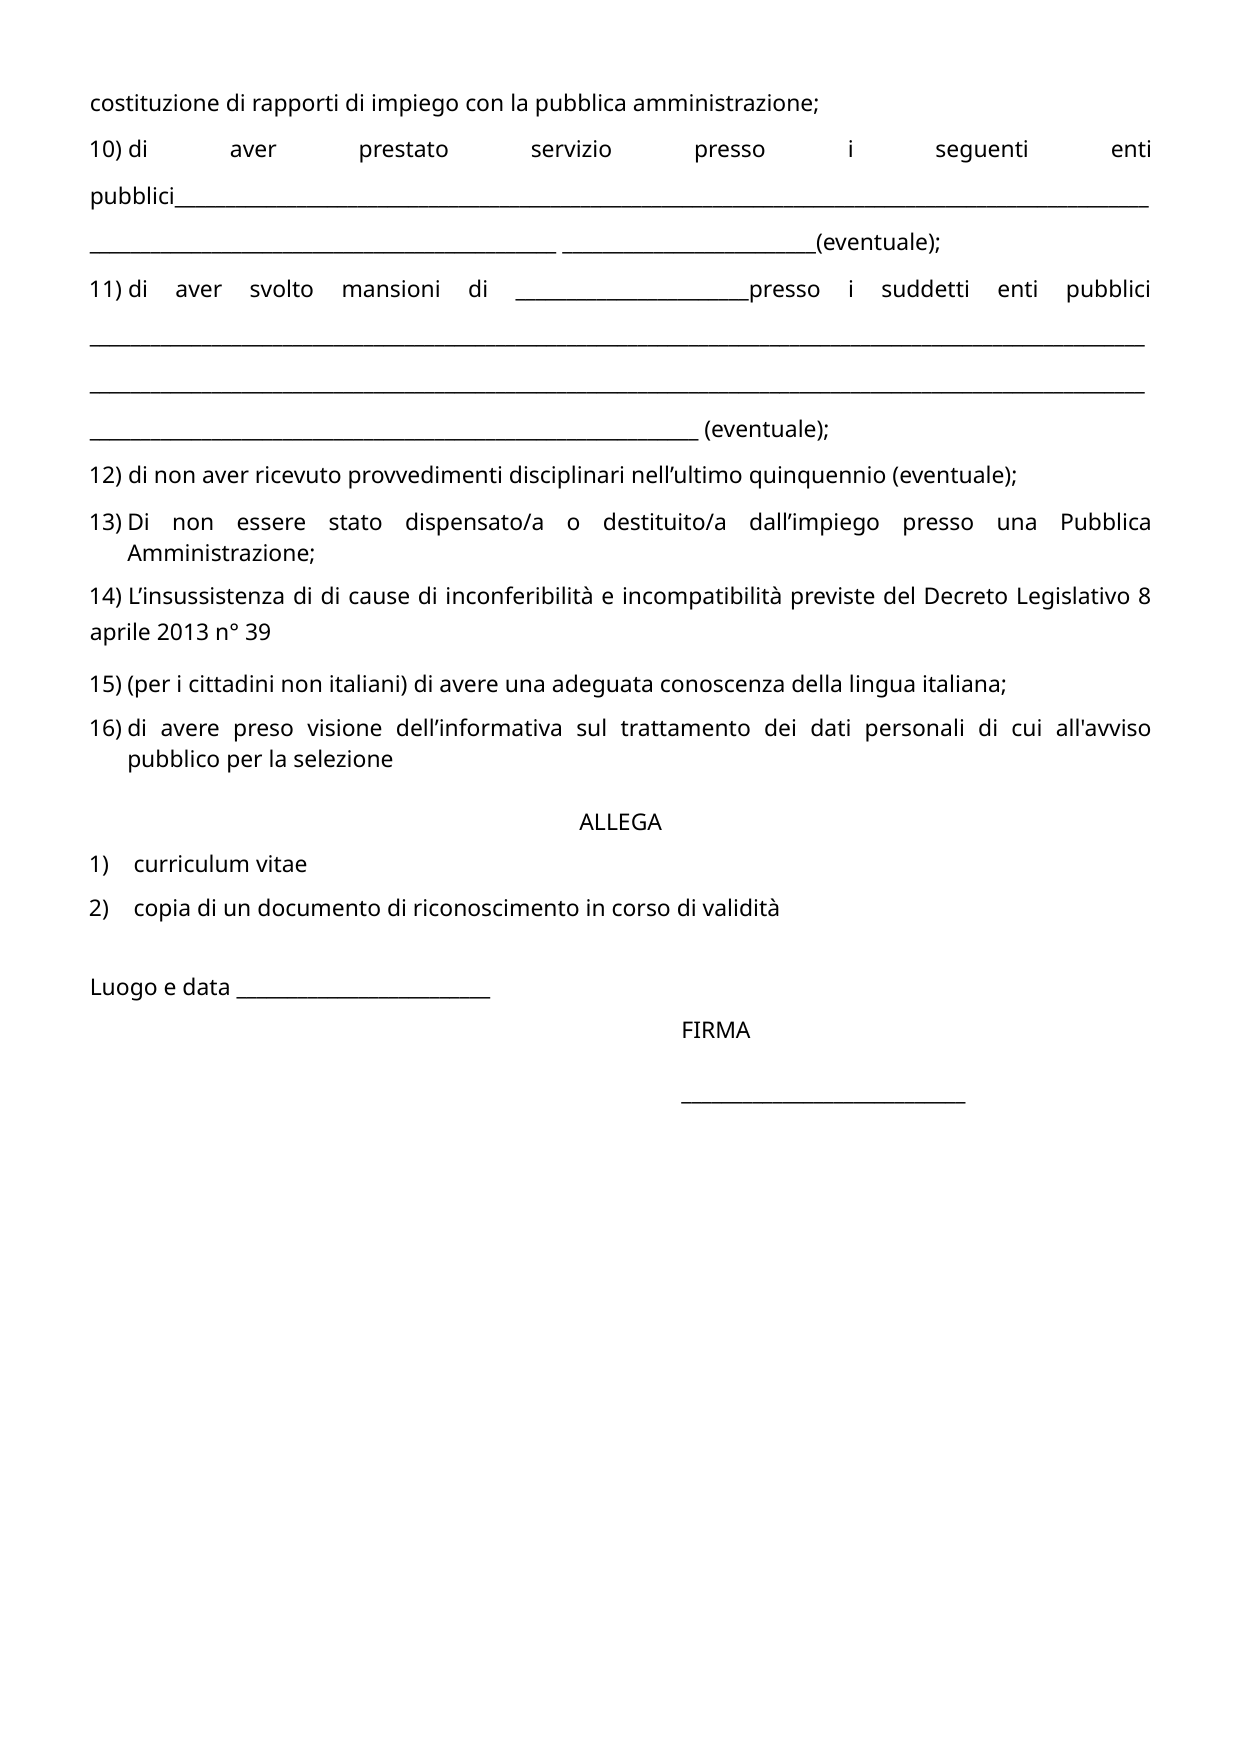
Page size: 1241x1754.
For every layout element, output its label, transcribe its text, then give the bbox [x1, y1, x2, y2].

text ALLEGA [579, 805, 1153, 837]
list Di non essere stato dispensato/a o destituito/a dall’impiego presso una Pubblica Amministrazione; [89, 506, 1153, 568]
list curriculum vitae [89, 848, 1153, 880]
list costituzione di rapporti di impiego con la pubblica amministrazione; [89, 87, 1153, 118]
list copia di un documento di riconoscimento in corso di validità [89, 892, 1153, 923]
text Luogo e data _________________________ [89, 971, 1153, 1002]
list L’insussistenza di di cause di inconferibilità e incompatibilità previste del Decreto Legislativo 8 aprile 2013 n° 39 [89, 580, 1153, 647]
list di non aver ricevuto provvedimenti disciplinari nell’ultimo quinquennio (eventuale); [89, 459, 1153, 490]
list di avere preso visione dell’informativa sul trattamento dei dati personali di cui all'avviso pubblico per la selezione [89, 712, 1153, 774]
list di aver prestato servizio presso i seguenti enti pubblici______________________________________________________________________________________________________________________________________________ _________________________(eventuale); [89, 133, 1153, 258]
text FIRMA ____________________________ [681, 1014, 1153, 1107]
list (per i cittadini non italiani) di avere una adeguata conoscenza della lingua italiana; [89, 668, 1153, 700]
list di aver svolto mansioni di _______________________presso i suddetti enti pubblici ____________________________________________________________________________________________________________________________________________________________________________________________________________________________________________________________________________ (eventuale); [89, 273, 1153, 444]
